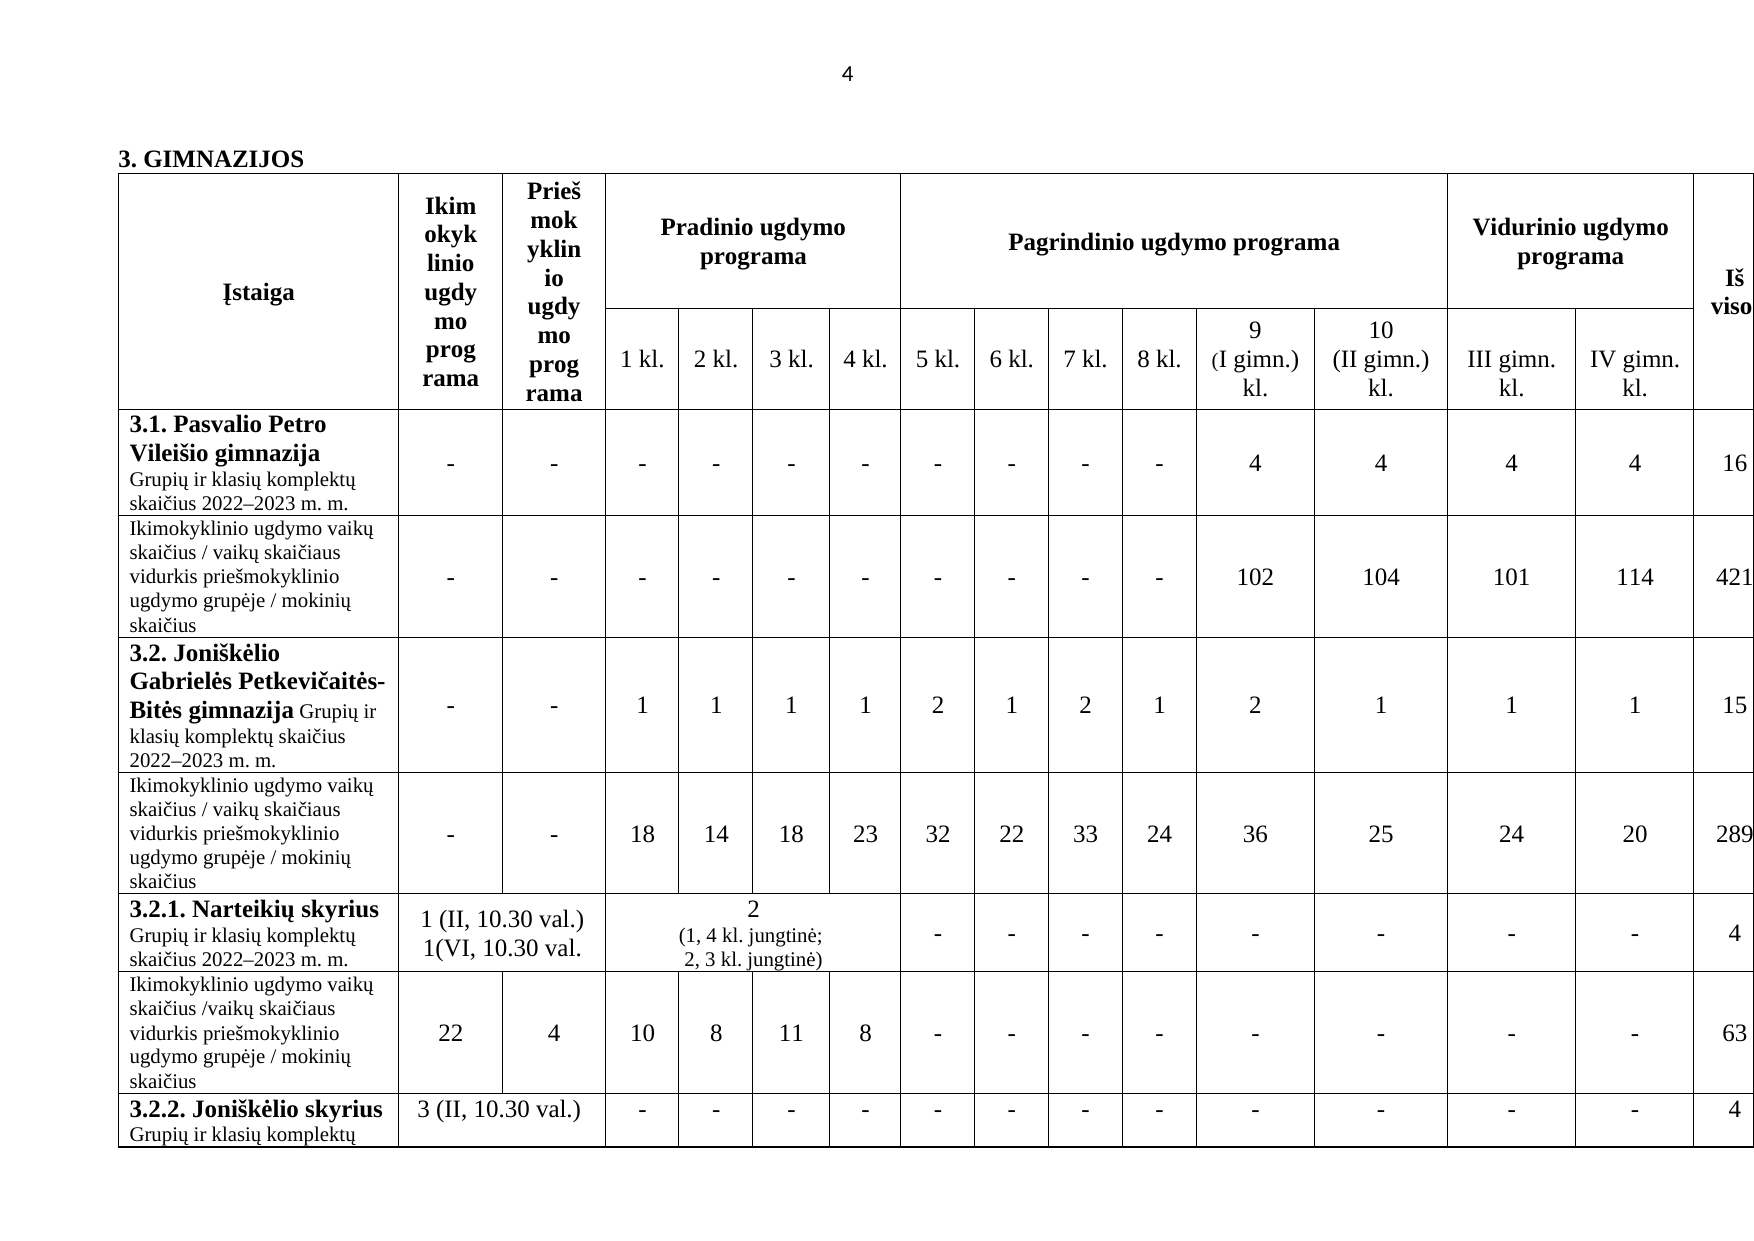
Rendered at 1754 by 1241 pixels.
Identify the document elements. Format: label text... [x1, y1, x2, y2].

table_cell - [1049, 516, 1122, 637]
text 3. GIMNAZIJOS [118, 144, 1577, 173]
table_cell 9 (I gimn.) kl. [1197, 309, 1314, 408]
table_cell 8 [679, 972, 752, 1093]
table_cell 1 [1448, 638, 1575, 772]
table_cell 8 [830, 972, 900, 1093]
table_cell - [1576, 894, 1693, 971]
table_cell - [399, 773, 502, 893]
table_cell - [975, 1094, 1048, 1146]
table_cell 10 (II gimn.) kl. [1315, 309, 1447, 408]
table_cell 2 [1197, 638, 1314, 772]
table_header Vidurinio ugdymo programa [1448, 174, 1693, 308]
table_cell - [975, 516, 1048, 637]
table_cell 63 [1694, 972, 1753, 1093]
table_cell - [1123, 410, 1196, 515]
table_cell - [830, 516, 900, 637]
table_cell 7 kl. [1049, 309, 1122, 408]
table_cell - [399, 516, 502, 637]
table_cell - [1123, 894, 1196, 971]
table_header Priešmokyklinio ugdymo programa [503, 174, 605, 408]
table_cell - [1576, 1094, 1693, 1146]
table_cell 2 (1, 4 kl. jungtinė; 2, 3 kl. jungtinė) [606, 894, 900, 971]
table_cell 1 [1123, 638, 1196, 772]
table_cell - [1123, 972, 1196, 1093]
table_cell 2 [1049, 638, 1122, 772]
table_header Pagrindinio ugdymo programa [901, 174, 1447, 308]
table_cell 4 [1315, 410, 1447, 515]
table_cell 102 [1197, 516, 1314, 637]
table_cell 24 [1448, 773, 1575, 893]
table_cell 4 [1576, 410, 1693, 515]
table_cell - [901, 972, 974, 1093]
table_cell - [1049, 1094, 1122, 1146]
table_cell Ikimokyklinio ugdymo vaikų skaičius /vaikų skaičiaus vidurkis priešmokyklinio ugdymo grupėje / mokinių skaičius [119, 972, 398, 1093]
table_cell - [1197, 1094, 1314, 1146]
table_cell 11 [753, 972, 829, 1093]
table_cell IV gimn. kl. [1576, 309, 1693, 408]
table_cell - [503, 410, 605, 515]
table_cell - [606, 410, 678, 515]
table_cell - [1123, 1094, 1196, 1146]
table_cell - [1197, 894, 1314, 971]
table_cell 1 kl. [606, 309, 678, 408]
table_cell - [753, 1094, 829, 1146]
table_cell - [830, 410, 900, 515]
table_cell - [1315, 972, 1447, 1093]
table_cell 3 (II, 10.30 val.) [399, 1094, 605, 1146]
table_cell 1 [753, 638, 829, 772]
table_cell - [503, 516, 605, 637]
table_cell 4 [1197, 410, 1314, 515]
table_cell - [399, 410, 502, 515]
table_cell - [399, 638, 502, 772]
table_cell 10 [606, 972, 678, 1093]
table_cell - [679, 516, 752, 637]
table_cell - [975, 972, 1048, 1093]
table_cell 4 [1694, 894, 1753, 971]
table_cell - [1315, 894, 1447, 971]
table_cell - [1448, 1094, 1575, 1146]
table_cell 4 [503, 972, 605, 1093]
table_cell 25 [1315, 773, 1447, 893]
table_cell - [975, 894, 1048, 971]
table_cell 8 kl. [1123, 309, 1196, 408]
table_cell - [679, 410, 752, 515]
table_cell 18 [606, 773, 678, 893]
table_cell - [830, 1094, 900, 1146]
table_cell - [606, 1094, 678, 1146]
table_cell - [1049, 972, 1122, 1093]
table_cell 5 kl. [901, 309, 974, 408]
table_cell 15 [1694, 638, 1753, 772]
table_cell - [975, 410, 1048, 515]
table_cell - [901, 516, 974, 637]
table_header Iš viso [1694, 174, 1753, 408]
table_cell - [1049, 410, 1122, 515]
table_header Įstaiga [119, 174, 398, 408]
table_cell 289 [1694, 773, 1753, 893]
table_cell 36 [1197, 773, 1314, 893]
table_cell - [901, 410, 974, 515]
table_cell 421 [1694, 516, 1753, 637]
table_cell 1 (II, 10.30 val.) 1(VI, 10.30 val. [399, 894, 605, 971]
table_cell 32 [901, 773, 974, 893]
table_cell 101 [1448, 516, 1575, 637]
table_cell - [503, 638, 605, 772]
table_cell 4 kl. [830, 309, 900, 408]
table_cell 22 [399, 972, 502, 1093]
table_cell - [1315, 1094, 1447, 1146]
table_cell 1 [1576, 638, 1693, 772]
table_cell 1 [975, 638, 1048, 772]
table_cell 33 [1049, 773, 1122, 893]
table_cell 2 kl. [679, 309, 752, 408]
table_cell 24 [1123, 773, 1196, 893]
table_cell 3.2.1. Narteikių skyrius Grupių ir klasių komplektų skaičius 2022–2023 m. m. [119, 894, 398, 971]
table_cell - [679, 1094, 752, 1146]
table_cell 104 [1315, 516, 1447, 637]
table_cell 4 [1448, 410, 1575, 515]
table_cell Ikimokyklinio ugdymo vaikų skaičius / vaikų skaičiaus vidurkis priešmokyklinio ugdymo grupėje / mokinių skaičius [119, 773, 398, 893]
table_cell 23 [830, 773, 900, 893]
table_cell - [503, 773, 605, 893]
table_cell 114 [1576, 516, 1693, 637]
table_cell - [606, 516, 678, 637]
table_cell 3 kl. [753, 309, 829, 408]
table_cell 3.2.2. Joniškėlio skyrius Grupių ir klasių komplektų [119, 1094, 398, 1146]
table_cell - [753, 516, 829, 637]
table_cell 4 [1694, 1094, 1753, 1146]
table_cell - [1576, 972, 1693, 1093]
table_cell 20 [1576, 773, 1693, 893]
table_cell 1 [679, 638, 752, 772]
table_cell 6 kl. [975, 309, 1048, 408]
table_cell - [753, 410, 829, 515]
table_cell 1 [606, 638, 678, 772]
table_cell - [901, 1094, 974, 1146]
table_cell Ikimokyklinio ugdymo vaikų skaičius / vaikų skaičiaus vidurkis priešmokyklinio ugdymo grupėje / mokinių skaičius [119, 516, 398, 637]
table_header Pradinio ugdymo programa [606, 174, 900, 308]
table_cell - [1448, 894, 1575, 971]
table_cell 3.1. Pasvalio Petro Vileišio gimnazija Grupių ir klasių komplektų skaičius 2022–2023 m. m. [119, 410, 398, 515]
table_cell - [1049, 894, 1122, 971]
table_cell 1 [1315, 638, 1447, 772]
table_cell - [901, 894, 974, 971]
table_header Ikimokyklinio ugdymo programa [399, 174, 502, 408]
table_cell 2 [901, 638, 974, 772]
table_cell III gimn. kl. [1448, 309, 1575, 408]
table_cell 1 [830, 638, 900, 772]
table_cell 14 [679, 773, 752, 893]
table_cell 3.2. Joniškėlio Gabrielės Petkevičaitės-Bitės gimnazija Grupių ir klasių komplektų skaičius 2022–2023 m. m. [119, 638, 398, 772]
table_cell 16 [1694, 410, 1753, 515]
table_cell 22 [975, 773, 1048, 893]
table_cell - [1448, 972, 1575, 1093]
table_cell 18 [753, 773, 829, 893]
table_cell - [1197, 972, 1314, 1093]
table_cell - [1123, 516, 1196, 637]
